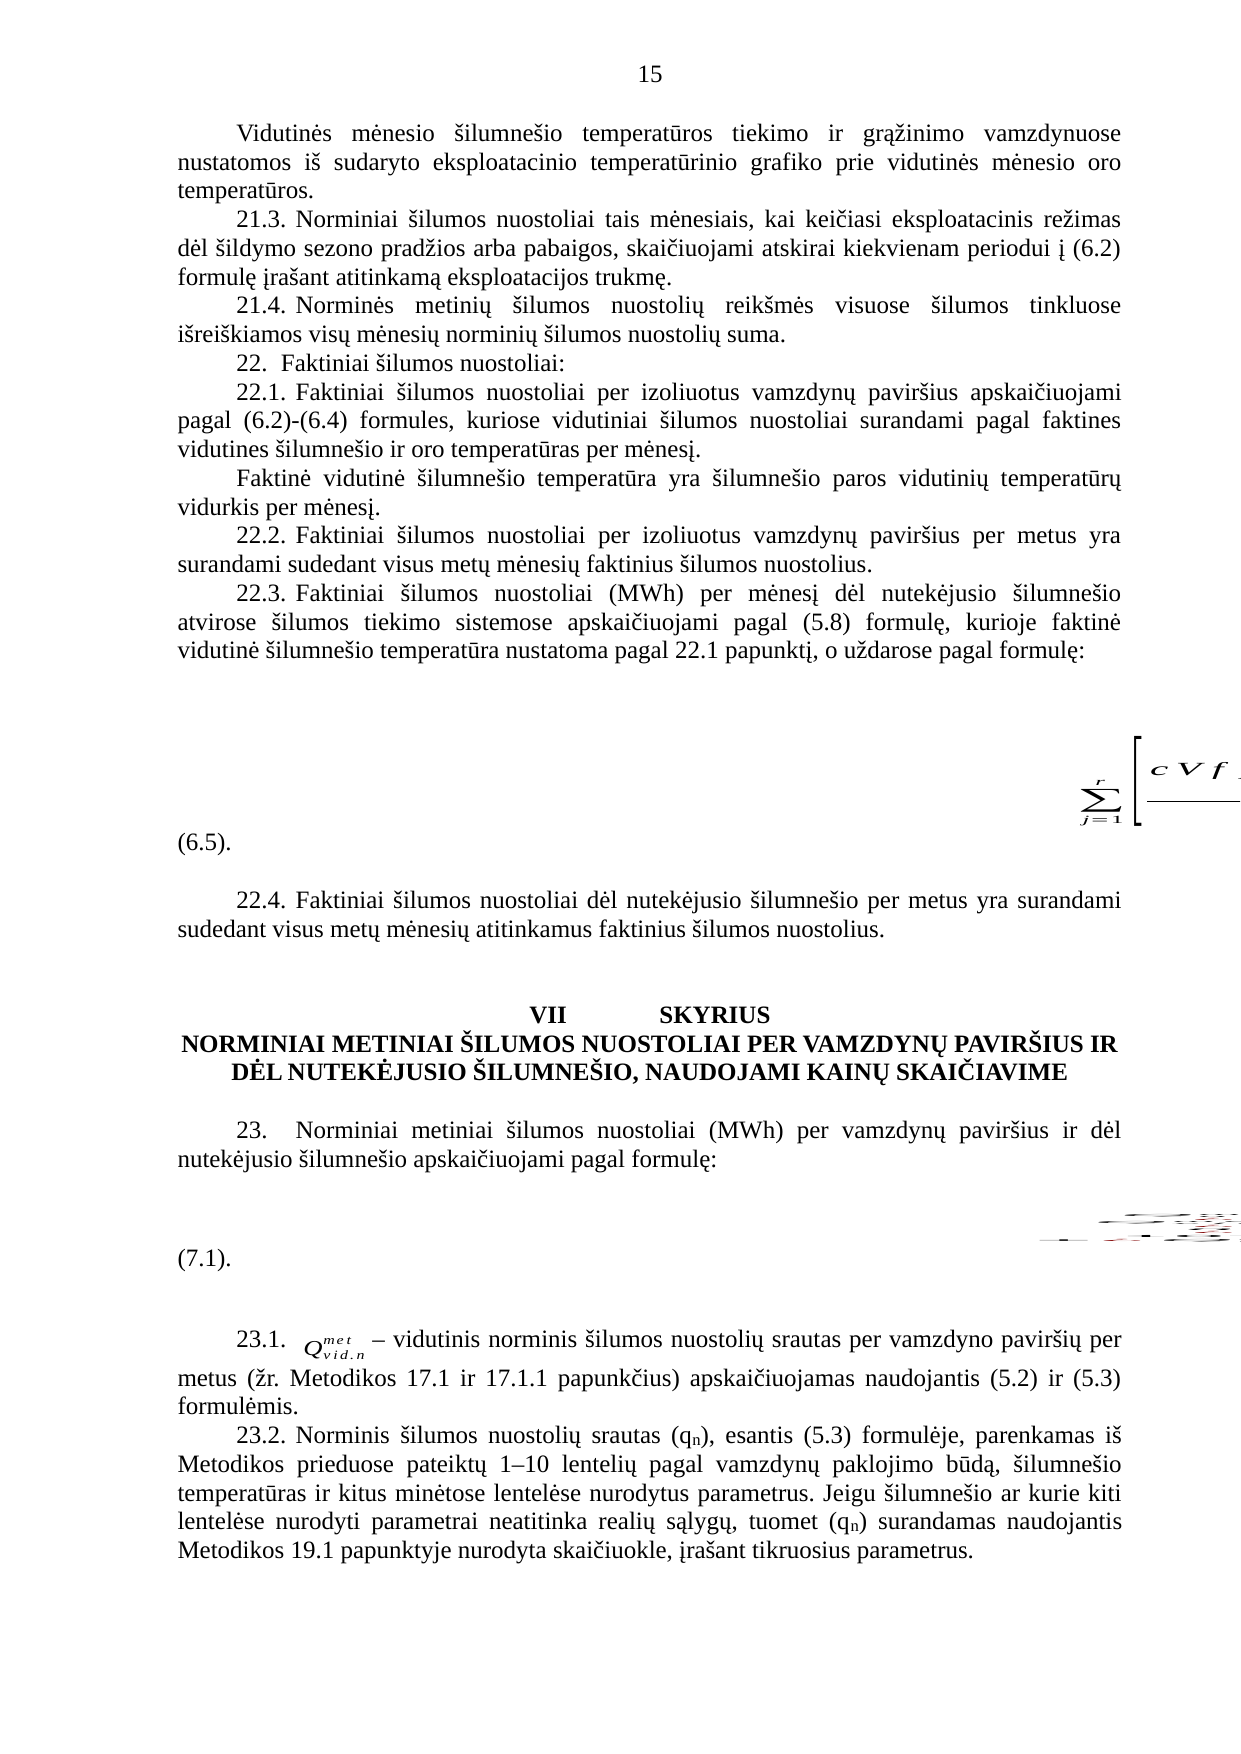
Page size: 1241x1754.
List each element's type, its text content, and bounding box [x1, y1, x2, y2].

text 23.1. – vidutinis norminis šilumos nuostolių srautas per vamzdyno paviršių per metus (žr. Metodikos 17.1 ir 17.1.1 papunkčius) apskaičiuojamas naudojantis (5.2) ir (5.3) formulėmis. [177, 1324, 1122, 1420]
text VII SKYRIUS [177, 1000, 1122, 1029]
text Faktinė vidutinė šilumnešio temperatūra yra šilumnešio paros vidutinių temperatūrų vidurkis per mėnesį. [177, 463, 1122, 521]
text 22.4. Faktiniai šilumos nuostoliai dėl nutekėjusio šilumnešio per metus yra surandami sudedant visus metų mėnesių atitinkamus faktinius šilumos nuostolius. [177, 885, 1122, 942]
text 22.2. Faktiniai šilumos nuostoliai per izoliuotus vamzdynų paviršius per metus yra surandami sudedant visus metų mėnesių faktinius šilumos nuostolius. [177, 521, 1122, 578]
text NORMINIAI METINIAI ŠILUMOS NUOSTOLIAI PER VAMZDYNŲ PAVIRŠIUS IR DĖL NUTEKĖJUSIO ŠILUMNEŠIO, NAUDOJAMI KAINŲ SKAIČIAVIME [177, 1029, 1122, 1086]
text Vidutinės mėnesio šilumnešio temperatūros tiekimo ir grąžinimo vamzdynuose nustatomos iš sudaryto eksploatacinio temperatūrinio grafiko prie vidutinės mėnesio oro temperatūros. [177, 118, 1122, 204]
text (6.5). [177, 693, 1122, 856]
text 23.2. Norminis šilumos nuostolių srautas (qn), esantis (5.3) formulėje, parenkamas iš Metodikos prieduose pateiktų 1–10 lentelių pagal vamzdynų paklojimo būdą, šilumnešio temperatūras ir kitus minėtose lentelėse nurodytus parametrus. Jeigu šilumnešio ar kurie kiti lentelėse nurodyti parametrai neatitinka realių sąlygų, tuomet (qn) surandamas naudojantis Metodikos 19.1 papunktyje nurodyta skaičiuokle, įrašant tikruosius parametrus. [177, 1420, 1122, 1564]
text 23. Norminiai metiniai šilumos nuostoliai (MWh) per vamzdynų paviršius ir dėl nutekėjusio šilumnešio apskaičiuojami pagal formulę: [177, 1115, 1122, 1172]
text (7.1). [177, 1213, 1122, 1272]
text 21.4. Norminės metinių šilumos nuostolių reikšmės visuose šilumos tinkluose išreiškiamos visų mėnesių norminių šilumos nuostolių suma. [177, 291, 1122, 348]
text 22.1. Faktiniai šilumos nuostoliai per izoliuotus vamzdynų paviršius apskaičiuojami pagal (6.2)-(6.4) formules, kuriose vidutiniai šilumos nuostoliai surandami pagal faktines vidutines šilumnešio ir oro temperatūras per mėnesį. [177, 377, 1122, 463]
text 22. Faktiniai šilumos nuostoliai: [236, 348, 1122, 377]
text 22.3. Faktiniai šilumos nuostoliai (MWh) per mėnesį dėl nutekėjusio šilumnešio atvirose šilumos tiekimo sistemose apskaičiuojami pagal (5.8) formulę, kurioje faktinė vidutinė šilumnešio temperatūra nustatoma pagal 22.1 papunktį, o uždarose pagal formulę: [177, 578, 1122, 664]
text 21.3. Norminiai šilumos nuostoliai tais mėnesiais, kai keičiasi eksploatacinis režimas dėl šildymo sezono pradžios arba pabaigos, skaičiuojami atskirai kiekvienam periodui į (6.2) formulę įrašant atitinkamą eksploatacijos trukmę. [177, 204, 1122, 291]
